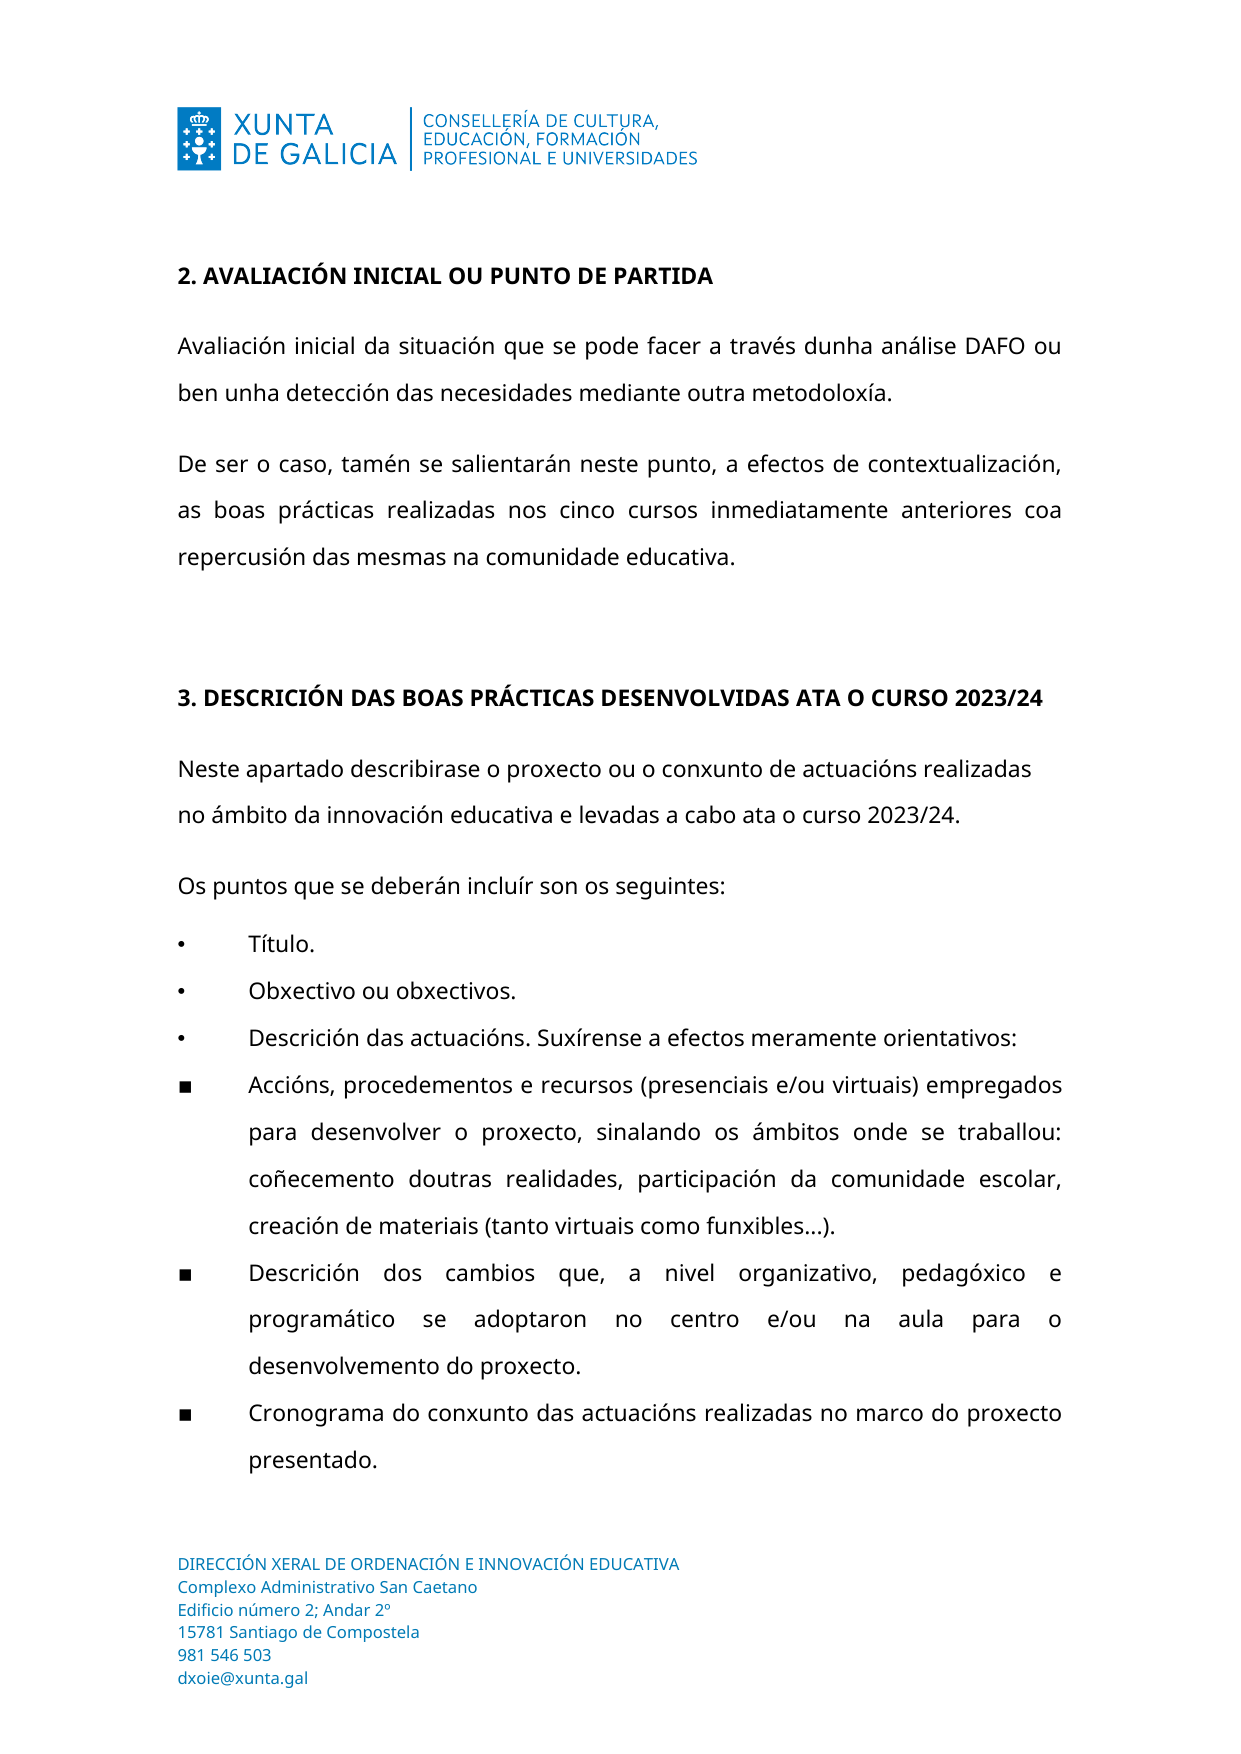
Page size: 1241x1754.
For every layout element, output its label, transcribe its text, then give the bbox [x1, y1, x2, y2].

picture [375, 1558, 380, 1568]
picture [179, 1558, 184, 1568]
list Obxectivo ou obxectivos. [177, 975, 1063, 1007]
text De ser o caso, tamén se salientarán neste punto, a efectos de contextualización, as boas prácticas realizadas nos cinco cursos inmediatamente anteriores coa repercusión das mesmas na comunidade educativa. [177, 447, 1063, 572]
picture [177, 107, 697, 171]
list Descrición das actuacións. Suxírense a efectos meramente orientativos: [177, 1022, 1063, 1053]
list Accións, procedementos e recursos (presenciais e/ou virtuais) empregados para desenvolver o proxecto, sinalando os ámbitos onde se traballou: coñecemento doutras realidades, participación da comunidade escolar, creación de materiais (tanto virtuais como funxibles...). [177, 1069, 1063, 1241]
text 3. DESCRICIÓN DAS BOAS PRÁCTICAS DESENVOLVIDAS ATA O CURSO 2023/24 [177, 682, 1063, 713]
list Cronograma do conxunto das actuacións realizadas no marco do proxecto presentado. [177, 1397, 1063, 1475]
picture [554, 1558, 558, 1568]
list Descrición dos cambios que, a nivel organizativo, pedagóxico e programático se adoptaron no centro e/ou na aula para o desenvolvemento do proxecto. [177, 1257, 1063, 1382]
picture [326, 1558, 331, 1568]
text Os puntos que se deberán incluír son os seguintes: [177, 870, 1063, 901]
text Neste apartado describirase o proxecto ou o conxunto de actuacións realizadas no ámbito da innovación educativa e levadas a cabo ata o curso 2023/24. [177, 752, 1063, 831]
picture [479, 1558, 483, 1568]
list Título. [177, 928, 1063, 960]
text Avaliación inicial da situación que se pode facer a través dunha análise DAFO ou ben unha detección das necesidades mediante outra metodoloxía. [177, 330, 1063, 408]
text 2. AVALIACIÓN INICIAL OU PUNTO DE PARTIDA [177, 260, 1063, 291]
